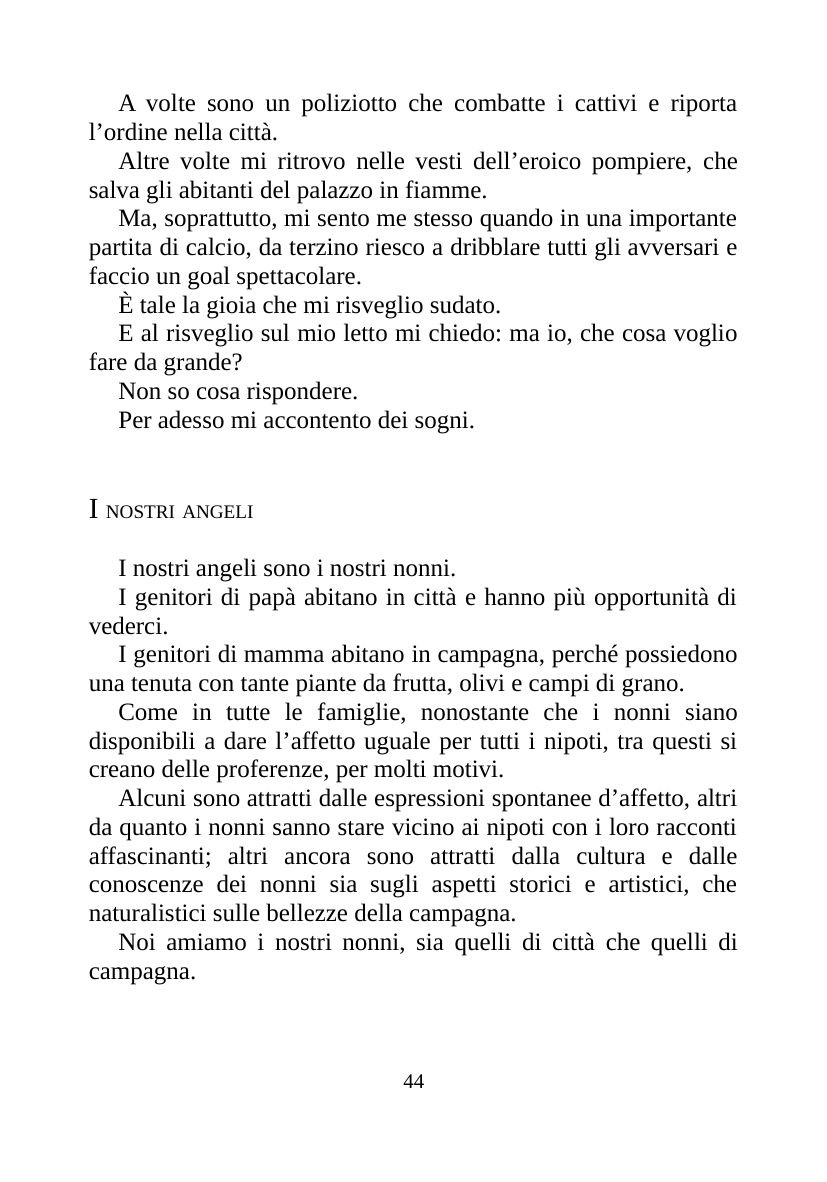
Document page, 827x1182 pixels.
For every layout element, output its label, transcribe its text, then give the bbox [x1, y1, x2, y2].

text Per adesso mi accontento dei sogni. [88, 405, 738, 433]
text I nostri angeli sono i nostri nonni. [88, 553, 738, 582]
text Altre volte mi ritrovo nelle vesti dell’eroico pompiere, che salva gli abitanti del palazzo in fiamme. [88, 146, 738, 203]
text A volte sono un poliziotto che combatte i cattivi e riporta l’ordine nella città. [88, 88, 738, 146]
text Noi amiamo i nostri nonni, sia quelli di città che quelli di campagna. [88, 927, 738, 984]
text Alcuni sono attratti dalle espressioni spontanee d’affetto, altri da quanto i nonni sanno stare vicino ai nipoti con i loro racconti affascinanti; altri ancora sono attratti dalla cultura e dalle conoscenze dei nonni sia sugli aspetti storici e artistici, che naturalistici sulle bellezze della campagna. [88, 783, 738, 927]
text E al risveglio sul mio letto mi chiedo: ma io, che cosa voglio fare da grande? [88, 318, 738, 376]
text Come in tutte le famiglie, nonostante che i nonni siano disponibili a dare l’affetto uguale per tutti i nipoti, tra questi si creano delle proferenze, per molti motivi. [88, 697, 738, 783]
text Ma, soprattutto, mi sento me stesso quando in una importante partita di calcio, da terzino riesco a dribblare tutti gli avversari e faccio un goal spettacolare. [88, 203, 738, 290]
text I genitori di mamma abitano in campagna, perché possiedono una tenuta con tante piante da frutta, olivi e campi di grano. [88, 639, 738, 697]
text I genitori di papà abitano in città e hanno più opportunità di vederci. [88, 582, 738, 639]
text Non so cosa rispondere. [88, 376, 738, 405]
text È tale la gioia che mi risveglio sudato. [88, 290, 738, 318]
subtitle I nostri angeli [88, 491, 738, 524]
